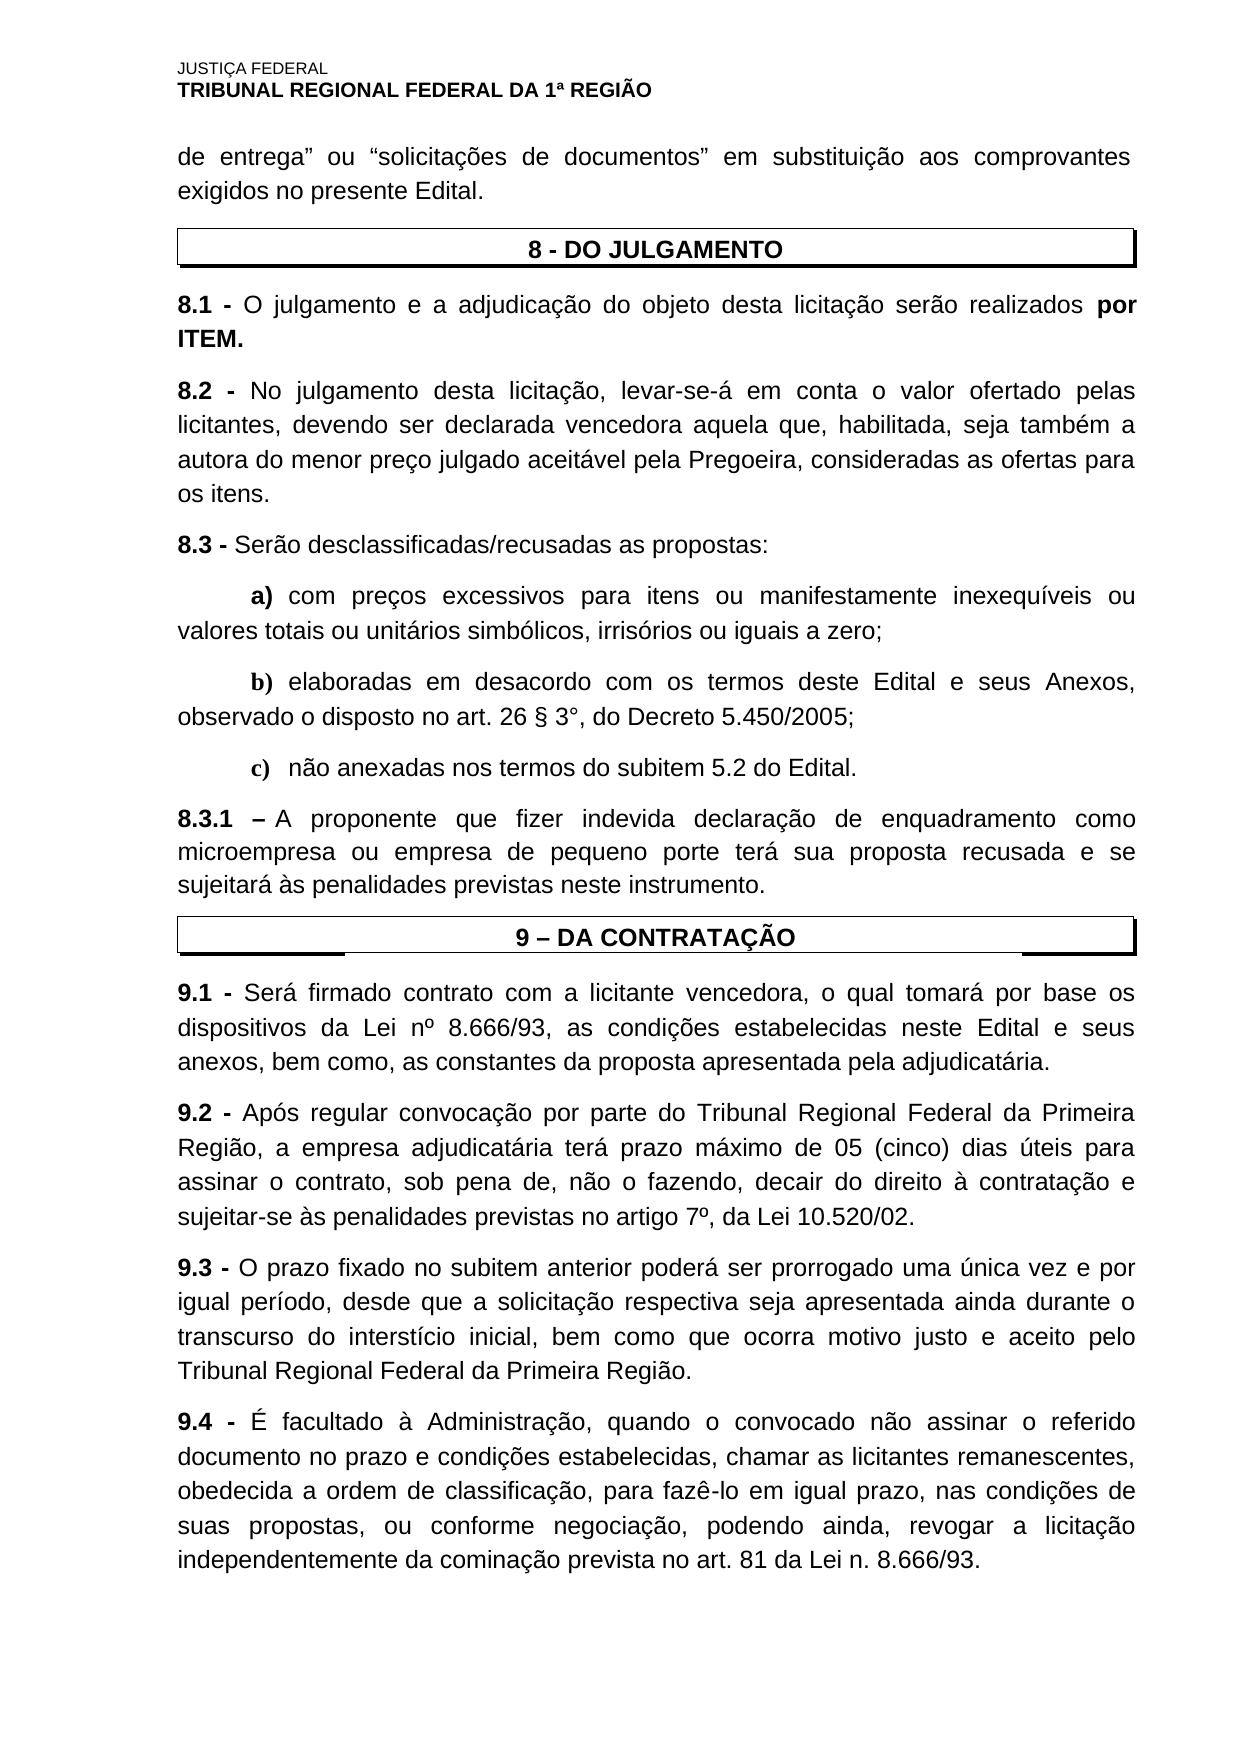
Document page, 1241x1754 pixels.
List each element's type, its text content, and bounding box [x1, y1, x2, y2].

text 8.3.1 – A proponente que fizer indevida declaração de enquadramento como microempresa ou empresa de pequeno porte terá sua proposta recusada e se sujeitará às penalidades previstas neste instrumento. [177, 804, 345, 899]
text 9.4 - É facultado à Administração, quando o convocado não assinar o referido documento no prazo e condições estabelecidas, chamar as licitantes remanescentes, obedecida a ordem de classificação, para fazê‑lo em igual prazo, nas condições de suas propostas, ou conforme negociação, podendo ainda, revogar a licitação independentemente da cominação prevista no art. 81 da Lei n. 8.666/93. [177, 1407, 1137, 1574]
text 8.3.1 – A proponente que fizer indevida declaração de enquadramento como microempresa ou empresa de pequeno porte terá sua proposta recusada e se sujeitará às penalidades previstas neste instrumento. [1022, 804, 1137, 899]
text de entrega” ou “solicitações de documentos” em substituição aos comprovantes exigidos no presente Edital. [177, 142, 1132, 205]
text 9.1 - Será firmado contrato com a licitante vencedora, o qual tomará por base os dispositivos da Lei nº 8.666/93, as condições estabelecidas neste Edital e seus anexos, bem como, as constantes da proposta apresentada pela adjudicatária. [1022, 978, 1137, 1076]
list não anexadas nos termos do subitem 5.2 do Edital. [1022, 753, 1137, 782]
text 8.2 - No julgamento desta licitação, levar-se-á em conta o valor ofertado pelas licitantes, devendo ser declarada vencedora aquela que, habilitada, seja também a autora do menor preço julgado aceitável pela Pregoeira, consideradas as ofertas para os itens. [1022, 376, 1137, 508]
text 9 – DA CONTRATAÇÃO [1022, 917, 1133, 952]
text 8.1 - O julgamento e a adjudicação do objeto desta licitação serão realizados por ITEM. [177, 290, 1137, 353]
list elaboradas em desacordo com os termos deste Edital e seus Anexos, observado o disposto no art. 26 § 3°, do Decreto 5.450/2005; [1022, 667, 1137, 730]
text 8.2 - No julgamento desta licitação, levar-se-á em conta o valor ofertado pelas licitantes, devendo ser declarada vencedora aquela que, habilitada, seja também a autora do menor preço julgado aceitável pela Pregoeira, consideradas as ofertas para os itens. [177, 376, 345, 508]
text 9 – DA CONTRATAÇÃO [178, 917, 345, 952]
list com preços excessivos para itens ou manifestamente inexequíveis ou valores totais ou unitários simbólicos, irrisórios ou iguais a zero; [1022, 581, 1137, 644]
list com preços excessivos para itens ou manifestamente inexequíveis ou valores totais ou unitários simbólicos, irrisórios ou iguais a zero; [177, 581, 345, 644]
text 9.1 - Será firmado contrato com a licitante vencedora, o qual tomará por base os dispositivos da Lei nº 8.666/93, as condições estabelecidas neste Edital e seus anexos, bem como, as constantes da proposta apresentada pela adjudicatária. [177, 978, 345, 1076]
list não anexadas nos termos do subitem 5.2 do Edital. [177, 753, 345, 782]
text 8.3 - Serão desclassificadas/recusadas as propostas: [177, 530, 345, 559]
text 8 - DO JULGAMENTO [178, 229, 1133, 264]
list elaboradas em desacordo com os termos deste Edital e seus Anexos, observado o disposto no art. 26 § 3°, do Decreto 5.450/2005; [177, 667, 345, 730]
text 9.3 - O prazo fixado no subitem anterior poderá ser prorrogado uma única vez e por igual período, desde que a solicitação respectiva seja apresentada ainda durante o transcurso do interstício inicial, bem como que ocorra motivo justo e aceito pelo Tribunal Regional Federal da Primeira Região. [177, 1253, 1137, 1385]
text 9.2 - Após regular convocação por parte do Tribunal Regional Federal da Primeira Região, a empresa adjudicatária terá prazo máximo de 05 (cinco) dias úteis para assinar o contrato, sob pena de, não o fazendo, decair do direito à contratação e sujeitar-se às penalidades previstas no artigo 7º, da Lei 10.520/02. [177, 1098, 1137, 1230]
text 8.3 - Serão desclassificadas/recusadas as propostas: [1022, 530, 1108, 559]
